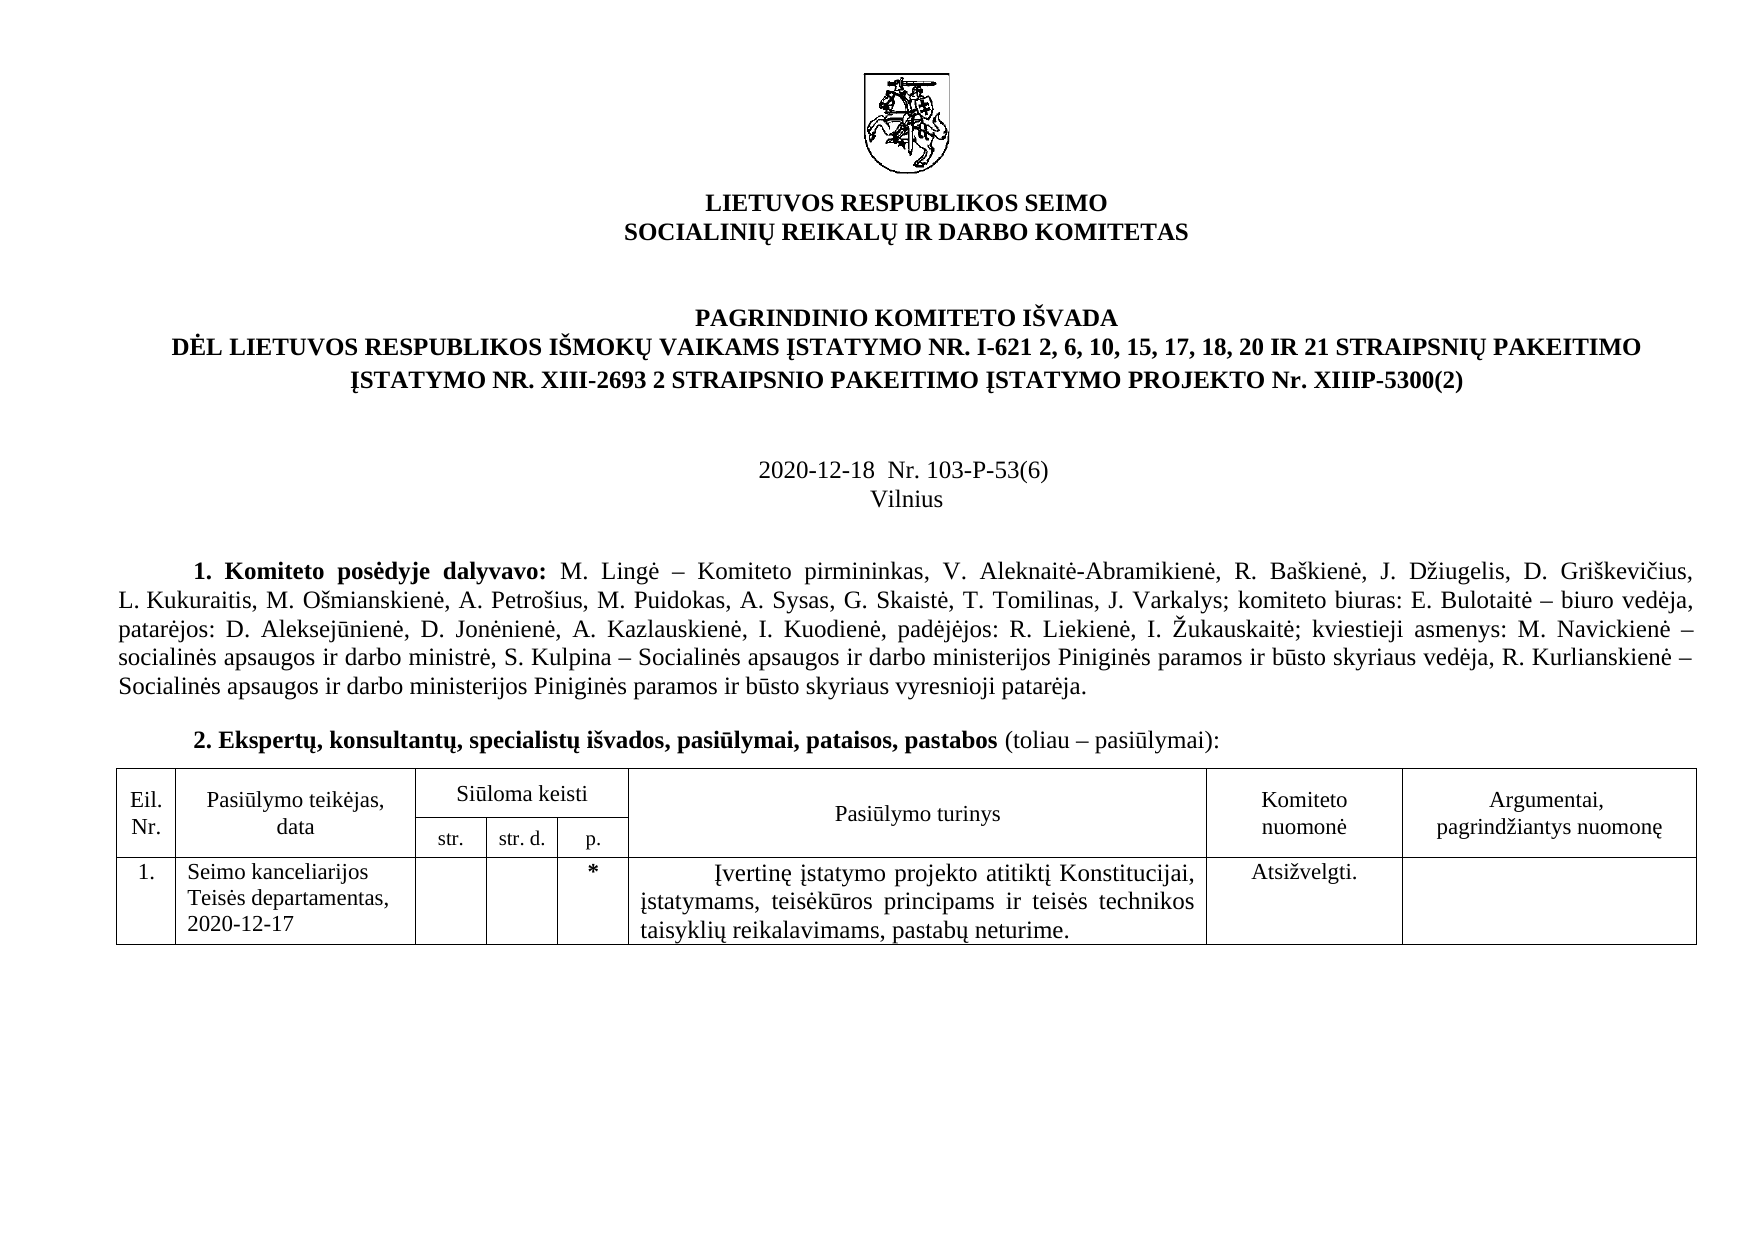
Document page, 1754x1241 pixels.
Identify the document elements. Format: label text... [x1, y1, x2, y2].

text Socialinių reikalų ir darbo komitetas [118, 217, 1695, 246]
table_header Argumentai, pagrindžiantys nuomonę [1403, 769, 1696, 857]
text 2. Ekspertų, konsultantų, specialistų išvados, pasiūlymai, pataisos, pastabos (toliau – pasiūlymai): [118, 725, 1695, 754]
text DĖL LIETUVOS RESPUBLIKOS IŠMOKŲ VAIKAMS ĮSTATYMO NR. I-621 2, 6, 10, 15, 17, 18, 20 IR 21 STRAIPSNIŲ PAKEITIMO ĮSTATYMO NR. XIII-2693 2 STRAIPSNIO PAKEITIMO ĮSTATYMO PROJEKTO Nr. XIIIP-5300(2) [118, 332, 1695, 394]
text 2020-12-18 Nr. 103-P-53(6) [118, 456, 1695, 484]
table_cell 1. [117, 858, 175, 944]
table_cell str. [416, 818, 486, 857]
table_cell str. d. [487, 818, 557, 857]
table_cell [1403, 858, 1696, 944]
text LIETUVOS RESPUBLIKOS SEIMO [118, 188, 1695, 217]
table_header Siūloma keisti [416, 769, 628, 817]
table_cell [487, 858, 557, 944]
table_cell [416, 858, 486, 944]
table_cell Įvertinę įstatymo projekto atitiktį Konstitucijai, įstatymams, teisėkūros principams ir teisės technikos taisyklių reikalavimams, pastabų neturime. [629, 858, 1206, 944]
table_cell Seimo kanceliarijos Teisės departamentas, 2020-12-17 [176, 858, 415, 944]
text PAGRINDINIO KOMITETO IŠVADA [118, 303, 1695, 332]
table_cell * [558, 858, 628, 944]
text Vilnius [118, 484, 1695, 513]
table_header Komiteto nuomonė [1207, 769, 1402, 857]
table_header Pasiūlymo turinys [629, 769, 1206, 857]
text 1. Komiteto posėdyje dalyvavo: M. Lingė – Komiteto pirmininkas, V. Aleknaitė-Abramikienė, R. Baškienė, J. Džiugelis, D. Griškevičius, L. Kukuraitis, M. Ošmianskienė, A. Petrošius, M. Puidokas, A. Sysas, G. Skaistė, T. Tomilinas, J. Varkalys; komiteto biuras: E. Bulotaitė – biuro vedėja, patarėjos: D. Aleksejūnienė, D. Jonėnienė, A. Kazlauskienė, I. Kuodienė, padėjėjos: R. Liekienė, I. Žukauskaitė; kviestieji asmenys: M. Navickienė – socialinės apsaugos ir darbo ministrė, S. Kulpina – Socialinės apsaugos ir darbo ministerijos Piniginės paramos ir būsto skyriaus vedėja, R. Kurlianskienė – Socialinės apsaugos ir darbo ministerijos Piniginės paramos ir būsto skyriaus vyresnioji patarėja. [118, 556, 1695, 700]
table_header Eil. Nr. [117, 769, 175, 857]
table_cell p. [558, 818, 628, 857]
table_cell Atsižvelgti. [1207, 858, 1402, 944]
table_header Pasiūlymo teikėjas, data [176, 769, 415, 857]
